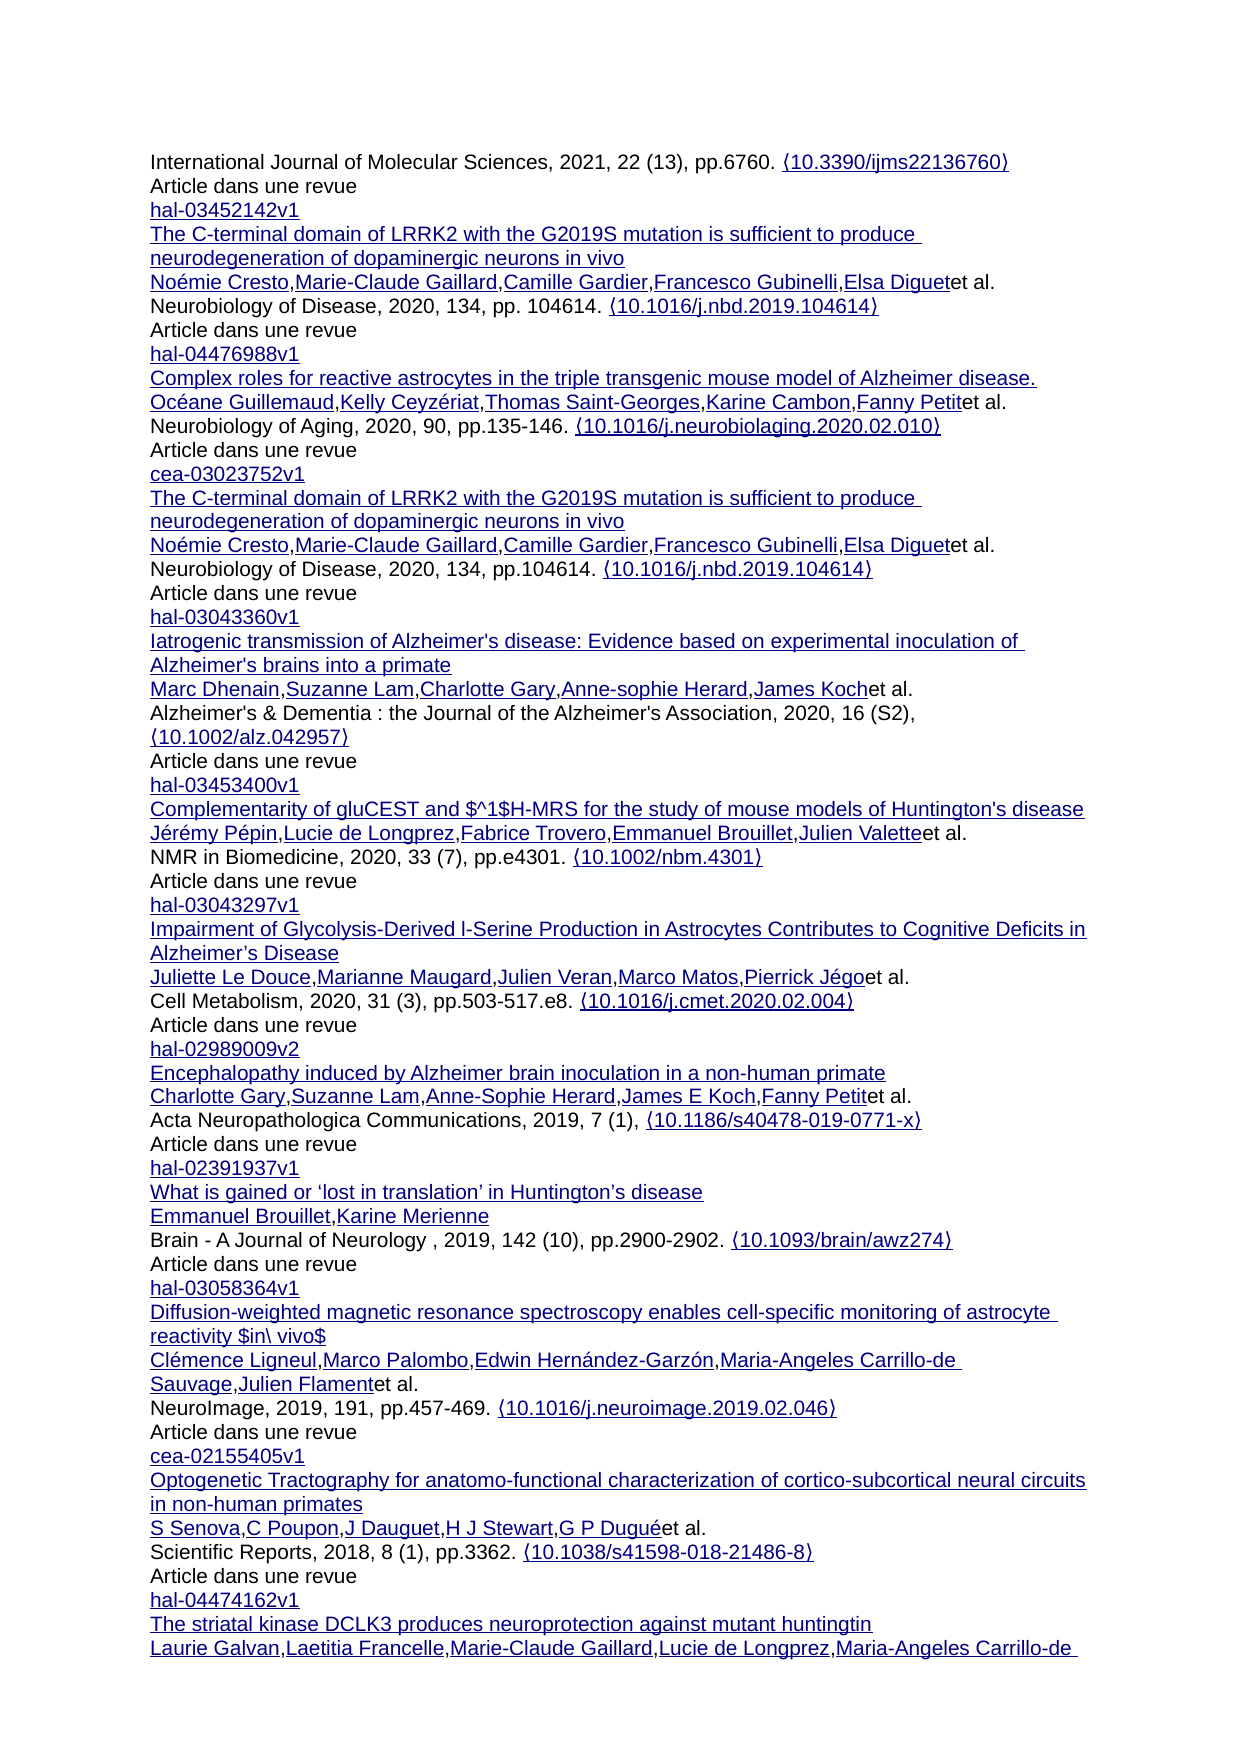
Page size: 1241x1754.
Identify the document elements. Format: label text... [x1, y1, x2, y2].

table_cell International Journal of Molecular Sciences, 2021, 22 (13), pp.6760. ⟨10.3390/ijms22136760⟩ Article dans une revue hal-03452142v1 [150, 150, 1090, 222]
table_cell Diffusion-weighted magnetic resonance spectroscopy enables cell-specific monitoring of astrocyte reactivity $in\ vivo$ Clémence Ligneul,Marco Palombo,Edwin Hernández-Garzón,Maria-Angeles Carrillo-de Sauvage,Julien Flamentet al. NeuroImage, 2019, 191, pp.457-469. ⟨10.1016/j.neuroimage.2019.02.046⟩ Article dans une revue cea-02155405v1 [150, 1300, 1090, 1468]
table_cell Complex roles for reactive astrocytes in the triple transgenic mouse model of Alzheimer disease. Océane Guillemaud,Kelly Ceyzériat,Thomas Saint-Georges,Karine Cambon,Fanny Petitet al. Neurobiology of Aging, 2020, 90, pp.135-146. ⟨10.1016/j.neurobiolaging.2020.02.010⟩ Article dans une revue cea-03023752v1 [150, 366, 1090, 485]
table_cell The C-terminal domain of LRRK2 with the G2019S mutation is sufficient to produce neurodegeneration of dopaminergic neurons in vivo Noémie Cresto,Marie-Claude Gaillard,Camille Gardier,Francesco Gubinelli,Elsa Diguetet al. Neurobiology of Disease, 2020, 134, pp. 104614. ⟨10.1016/j.nbd.2019.104614⟩ Article dans une revue hal-04476988v1 [150, 222, 1090, 366]
table_cell What is gained or ‘lost in translation’ in Huntington’s disease Emmanuel Brouillet,Karine Merienne Brain - A Journal of Neurology , 2019, 142 (10), pp.2900-2902. ⟨10.1093/brain/awz274⟩ Article dans une revue hal-03058364v1 [150, 1180, 1090, 1300]
table_cell The striatal kinase DCLK3 produces neuroprotection against mutant huntingtin Laurie Galvan,Laetitia Francelle,Marie-Claude Gaillard,Lucie de Longprez,Maria-Angeles Carrillo-de [150, 1611, 1090, 1659]
table_cell Impairment of Glycolysis-Derived l-Serine Production in Astrocytes Contributes to Cognitive Deficits in Alzheimer’s Disease Juliette Le Douce,Marianne Maugard,Julien Veran,Marco Matos,Pierrick Jégoet al. Cell Metabolism, 2020, 31 (3), pp.503-517.e8. ⟨10.1016/j.cmet.2020.02.004⟩ Article dans une revue hal-02989009v2 [150, 917, 1090, 1060]
table_cell Encephalopathy induced by Alzheimer brain inoculation in a non-human primate Charlotte Gary,Suzanne Lam,Anne-Sophie Herard,James E Koch,Fanny Petitet al. Acta Neuropathologica Communications, 2019, 7 (1), ⟨10.1186/s40478-019-0771-x⟩ Article dans une revue hal-02391937v1 [150, 1060, 1090, 1180]
table_cell Iatrogenic transmission of Alzheimer's disease: Evidence based on experimental inoculation of Alzheimer's brains into a primate Marc Dhenain,Suzanne Lam,Charlotte Gary,Anne‐sophie Herard,James Kochet al. Alzheimer's & Dementia : the Journal of the Alzheimer's Association, 2020, 16 (S2), ⟨10.1002/alz.042957⟩ Article dans une revue hal-03453400v1 [150, 629, 1090, 797]
table_cell Complementarity of gluCEST and $^1$H‐MRS for the study of mouse models of Huntington's disease Jérémy Pépin,Lucie de Longprez,Fabrice Trovero,Emmanuel Brouillet,Julien Valetteet al. NMR in Biomedicine, 2020, 33 (7), pp.e4301. ⟨10.1002/nbm.4301⟩ Article dans une revue hal-03043297v1 [150, 797, 1090, 917]
table_cell Optogenetic Tractography for anatomo-functional characterization of cortico-subcortical neural circuits in non-human primates S Senova,C Poupon,J Dauguet,H J Stewart,G P Duguéet al. Scientific Reports, 2018, 8 (1), pp.3362. ⟨10.1038/s41598-018-21486-8⟩ Article dans une revue hal-04474162v1 [150, 1468, 1090, 1611]
table_cell The C-terminal domain of LRRK2 with the G2019S mutation is sufficient to produce neurodegeneration of dopaminergic neurons in vivo Noémie Cresto,Marie-Claude Gaillard,Camille Gardier,Francesco Gubinelli,Elsa Diguetet al. Neurobiology of Disease, 2020, 134, pp.104614. ⟨10.1016/j.nbd.2019.104614⟩ Article dans une revue hal-03043360v1 [150, 485, 1090, 629]
